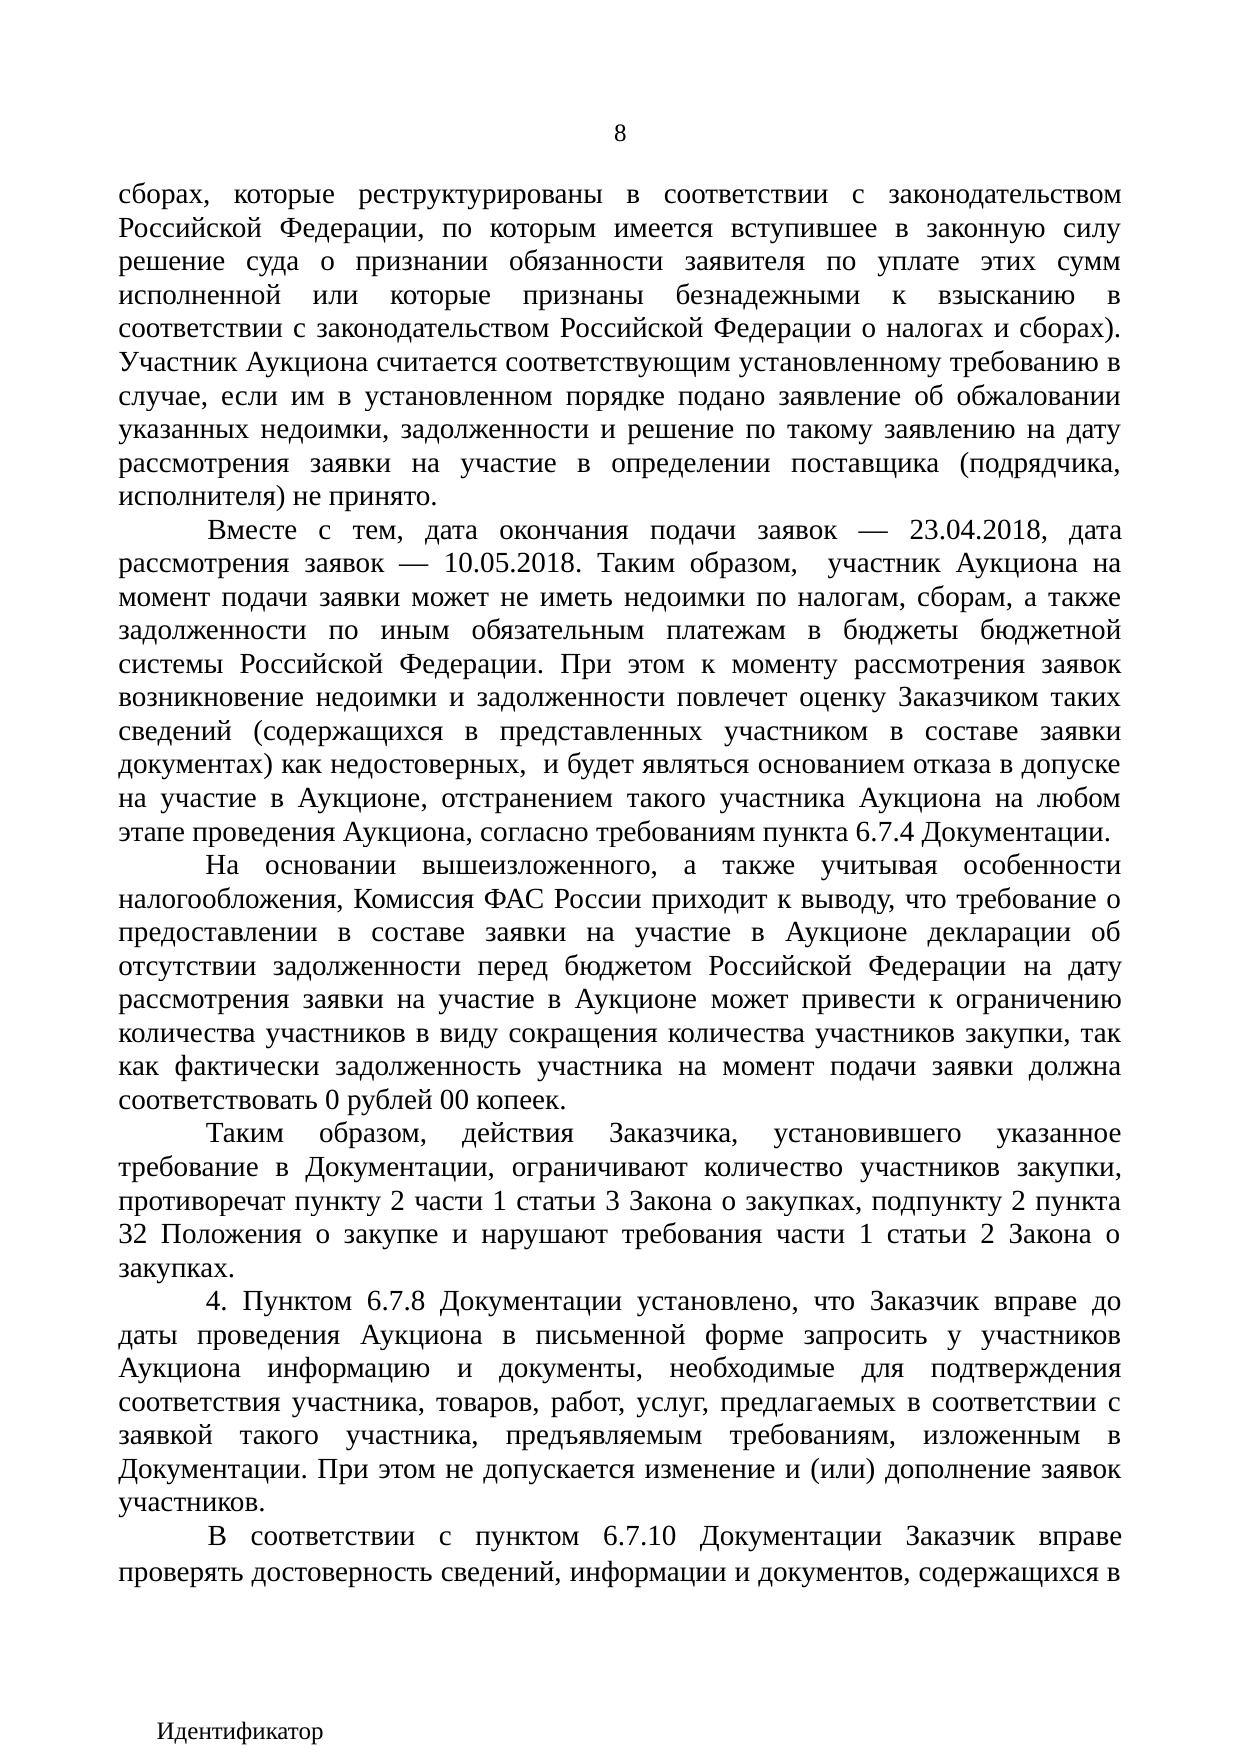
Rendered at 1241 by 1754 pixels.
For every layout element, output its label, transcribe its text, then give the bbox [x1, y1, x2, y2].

text 4. Пунктом 6.7.8 Документации установлено, что Заказчик вправе до даты проведения Аукциона в письменной форме запросить у участников Аукциона информацию и документы, необходимые для подтверждения соответствия участника, товаров, работ, услуг, предлагаемых в соответствии с заявкой такого участника, предъявляемым требованиям, изложенным в Документации. При этом не допускается изменение и (или) дополнение заявок участников. [118, 1283, 1122, 1518]
text сборах, которые реструктурированы в соответствии с законодательством Российской Федерации, по которым имеется вступившее в законную силу решение суда о признании обязанности заявителя по уплате этих сумм исполненной или которые признаны безнадежными к взысканию в соответствии с законодательством Российской Федерации о налогах и сборах). Участник Аукциона считается соответствующим установленному требованию в случае, если им в установленном порядке подано заявление об обжаловании указанных недоимки, задолженности и решение по такому заявлению на дату рассмотрения заявки на участие в определении поставщика (подрядчика, исполнителя) не принято. [118, 176, 1122, 512]
text Таким образом, действия Заказчика, установившего указанное требование в Документации, ограничивают количество участников закупки, противоречат пункту 2 части 1 статьи 3 Закона о закупках, подпункту 2 пункта 32 Положения о закупке и нарушают требования части 1 статьи 2 Закона о закупках. [118, 1116, 1122, 1283]
text Вместе с тем, дата окончания подачи заявок — 23.04.2018, дата рассмотрения заявок — 10.05.2018. Таким образом, участник Аукциона на момент подачи заявки может не иметь недоимки по налогам, сборам, а также задолженности по иным обязательным платежам в бюджеты бюджетной системы Российской Федерации. При этом к моменту рассмотрения заявок возникновение недоимки и задолженности повлечет оценку Заказчиком таких сведений (содержащихся в представленных участником в составе заявки документах) как недостоверных, и будет являться основанием отказа в допуске на участие в Аукционе, отстранением такого участника Аукциона на любом этапе проведения Аукциона, согласно требованиям пункта 6.7.4 Документации. [118, 512, 1122, 847]
text На основании вышеизложенного, а также учитывая особенности налогообложения, Комиссия ФАС России приходит к выводу, что требование о предоставлении в составе заявки на участие в Аукционе декларации об отсутствии задолженности перед бюджетом Российской Федерации на дату рассмотрения заявки на участие в Аукционе может привести к ограничению количества участников в виду сокращения количества участников закупки, так как фактически задолженность участника на момент подачи заявки должна соответствовать 0 рублей 00 копеек. [118, 847, 1122, 1116]
text В соответствии с пунктом 6.7.10 Документации Заказчик вправе проверять достоверность сведений, информации и документов, содержащихся в [118, 1518, 1122, 1587]
